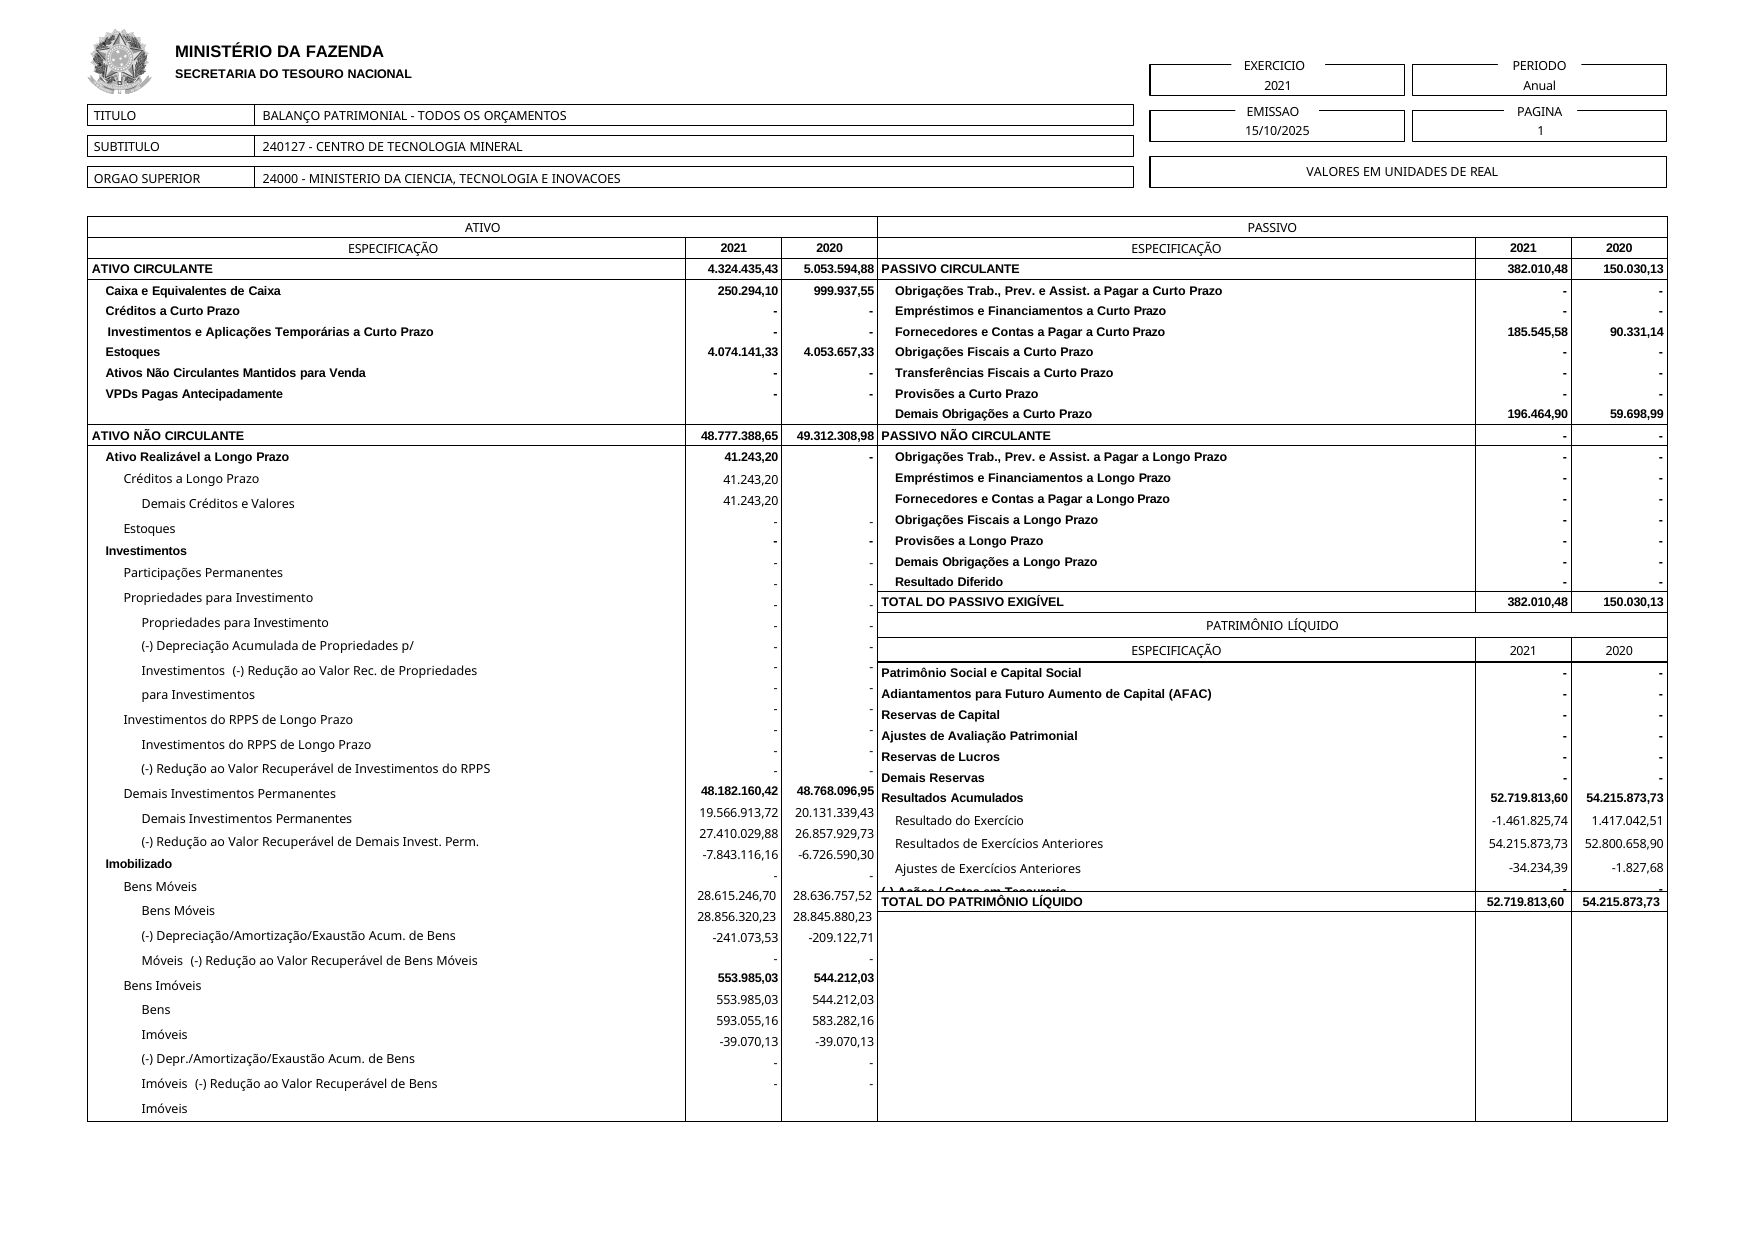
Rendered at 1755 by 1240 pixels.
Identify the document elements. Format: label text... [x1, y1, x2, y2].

table_cell 999.937,55 [782, 280, 877, 300]
table_cell 27.410.029,88 [686, 821, 781, 842]
table_cell 2021 [1476, 238, 1571, 258]
table_cell 583.282,16 [782, 1008, 877, 1029]
table_cell - [782, 654, 877, 675]
table_cell - [782, 675, 877, 696]
table_cell -209.122,71 [782, 925, 877, 946]
table_cell Resultado Diferido [878, 571, 1475, 591]
table_cell - [782, 300, 877, 321]
table_cell 20.131.339,43 [782, 800, 877, 821]
table_cell 382.010,48 [1476, 592, 1571, 612]
table_cell 4.324.435,43 [686, 259, 781, 278]
table_cell ATIVO NÃO CIRCULANTE [88, 425, 685, 445]
table_cell - [782, 612, 877, 637]
table_cell 49.312.308,98 [782, 425, 877, 445]
table_cell - [782, 717, 877, 737]
table_cell TOTAL DO PASSIVO EXIGÍVEL [878, 592, 1475, 612]
table_cell 48.777.388,65 [686, 425, 781, 445]
table_cell - [782, 738, 877, 758]
table_cell - [686, 591, 781, 612]
table_cell 185.545,58 [1476, 321, 1571, 342]
table_cell 41.243,20 [686, 488, 781, 508]
table_cell 2021 [686, 238, 781, 258]
table_cell - [686, 300, 781, 321]
table_cell - [686, 550, 781, 571]
table_cell - [686, 384, 781, 404]
table_cell Empréstimos e Financiamentos a Longo Prazo [878, 467, 1475, 488]
table_cell Provisões a Curto Prazo [878, 384, 1475, 404]
table_cell Estoques [88, 342, 685, 363]
table_cell - [782, 863, 877, 883]
table_cell ESPECIFICAÇÃO [878, 638, 1475, 661]
table_cell - [782, 1071, 877, 1121]
table_cell PASSIVO CIRCULANTE [878, 259, 1475, 278]
table_cell PATRIMÔNIO LÍQUIDO [878, 613, 1667, 637]
table_cell 593.055,16 [686, 1008, 781, 1029]
table_cell -241.073,53 [686, 925, 781, 946]
table_cell 250.294,10 [686, 280, 781, 300]
table_cell - [1476, 384, 1571, 404]
table_cell [782, 405, 877, 424]
table_cell - [782, 321, 877, 342]
table_cell 41.243,20 [686, 446, 781, 467]
table_cell Transferências Fiscais a Curto Prazo [878, 363, 1475, 384]
table_cell - [1476, 509, 1571, 529]
table_cell 2021 [1476, 638, 1571, 661]
table_cell - [686, 637, 781, 654]
table_cell 28.845.880,23 [782, 904, 877, 925]
table_header PASSIVO [878, 217, 1667, 237]
table_cell 4.053.657,33 [782, 342, 877, 363]
table_cell 90.331,14 [1572, 321, 1667, 342]
table_cell Obrigações Trab., Prev. e Assist. a Pagar a Curto Prazo [878, 280, 1475, 300]
table_cell - [782, 363, 877, 384]
table_cell -7.843.116,16 [686, 842, 781, 862]
table_cell - [686, 363, 781, 384]
table_cell 196.464,90 [1476, 405, 1571, 424]
table_cell Fornecedores e Contas a Pagar a Curto Prazo [878, 321, 1475, 342]
table_cell 2020 [1572, 638, 1667, 661]
table_cell Demais Obrigações a Curto Prazo [878, 405, 1475, 424]
table_cell - [1572, 509, 1667, 529]
table_cell - [686, 717, 781, 737]
table_cell -39.070,13 [686, 1029, 781, 1050]
table_cell 2020 [782, 238, 877, 258]
table_cell - [1572, 529, 1667, 550]
table_cell Obrigações Fiscais a Longo Prazo [878, 509, 1475, 529]
table_cell - [1476, 488, 1571, 508]
table_cell - [1476, 550, 1571, 571]
table_cell - [1476, 529, 1571, 550]
table_cell 41.243,20 [686, 467, 781, 488]
table_cell 150.030,13 [1572, 592, 1667, 612]
table_cell - [1476, 280, 1571, 300]
table_cell - [686, 1050, 781, 1071]
table_cell - [1476, 342, 1571, 363]
table_cell - [1572, 446, 1667, 467]
table_cell - - - - - - 52.719.813,60 -1.461.825,74 54.215.873,73 -34.234,39 - [1476, 663, 1571, 891]
table_cell - [1572, 488, 1667, 508]
table_cell 26.857.929,73 [782, 821, 877, 842]
table_cell 5.053.594,88 [782, 259, 877, 278]
table_cell - [782, 1050, 877, 1071]
table_cell - [686, 1071, 781, 1121]
table_cell 28.615.246,70 [686, 883, 781, 904]
table_cell - [1572, 342, 1667, 363]
table_cell Ativos Não Circulantes Mantidos para Venda [88, 363, 685, 384]
table_cell VPDs Pagas Antecipadamente [88, 384, 685, 404]
table_cell - [1476, 446, 1571, 467]
table_cell - [686, 571, 781, 591]
table_cell 2020 [1572, 238, 1667, 258]
table_cell - [1572, 571, 1667, 591]
table_cell - [686, 758, 781, 779]
table_cell - [686, 738, 781, 758]
table_cell - [686, 863, 781, 883]
table_cell 544.212,03 [782, 987, 877, 1008]
table_cell 52.719.813,60 [1476, 892, 1571, 911]
table_cell - [782, 529, 877, 550]
table_cell [782, 488, 877, 508]
table_cell 54.215.873,73 [1572, 892, 1667, 911]
table_cell Demais Obrigações a Longo Prazo [878, 550, 1475, 571]
table_cell 48.182.160,42 [686, 779, 781, 800]
table_cell [782, 467, 877, 488]
table_cell - [782, 758, 877, 779]
table_cell - [1572, 363, 1667, 384]
table_cell - [1476, 425, 1571, 445]
table_cell - [686, 529, 781, 550]
table_cell 4.074.141,33 [686, 342, 781, 363]
table_cell Caixa e Equivalentes de Caixa [88, 280, 685, 300]
table_cell - [782, 384, 877, 404]
table_cell 28.636.757,52 [782, 883, 877, 904]
table_cell - [686, 654, 781, 675]
table_cell - [686, 696, 781, 717]
table_cell [1476, 912, 1571, 1121]
table_cell - [1572, 300, 1667, 321]
table_cell 553.985,03 [686, 987, 781, 1008]
table_cell Investimentos e Aplicações Temporárias a Curto Prazo [88, 321, 685, 342]
table_cell - [782, 550, 877, 571]
table_cell 28.856.320,23 [686, 904, 781, 925]
table_cell Ativo Realizável a Longo Prazo Créditos a Longo Prazo Demais Créditos e Valores Estoques Investimentos Participações Permanentes Propriedades para Investimento Propriedades para Investimento (-) Depreciação Acumulada de Propriedades p/ Investimentos (-) Redução ao Valor Rec. de Propriedades para Investimentos Investimentos do RPPS de Longo Prazo Investimentos do RPPS de Longo Prazo (-) Redução ao Valor Recuperável de Investimentos do RPPS Demais Investimentos Permanentes Demais Investimentos Permanentes (-) Redução ao Valor Recuperável de Demais Invest. Perm. Imobilizado Bens Móveis Bens Móveis (-) Depreciação/Amortização/Exaustão Acum. de Bens Móveis (-) Redução ao Valor Recuperável de Bens Móveis Bens Imóveis Bens Imóveis (-) Depr./Amortização/Exaustão Acum. de Bens Imóveis (-) Redução ao Valor Recuperável de Bens Imóveis Intangível Softwares Softwares (-) Amortização Acumulada de Softwares (-) Redução ao Valor Recuperável de Softwares Marcas, Direitos e Patentes Industriais [88, 446, 685, 1121]
table_cell - [782, 946, 877, 966]
table_cell - [1572, 467, 1667, 488]
table_cell 553.985,03 [686, 966, 781, 987]
table_cell - [686, 675, 781, 696]
table_cell 19.566.913,72 [686, 800, 781, 821]
table_cell - [782, 637, 877, 654]
table_cell [686, 405, 781, 424]
table_cell - [686, 321, 781, 342]
table_cell - [686, 612, 781, 637]
table_cell Fornecedores e Contas a Pagar a Longo Prazo [878, 488, 1475, 508]
table_cell 544.212,03 [782, 966, 877, 987]
table_cell ESPECIFICAÇÃO [878, 238, 1475, 258]
table_cell [1572, 912, 1667, 1121]
table_header ATIVO [88, 217, 877, 237]
table_cell 382.010,48 [1476, 259, 1571, 278]
table_cell - [1476, 467, 1571, 488]
table_cell Créditos a Curto Prazo [88, 300, 685, 321]
table_cell - [686, 946, 781, 966]
table_cell Patrimônio Social e Capital Social Adiantamentos para Futuro Aumento de Capital (AFAC) Reservas de Capital Ajustes de Avaliação Patrimonial Reservas de Lucros Demais Reservas Resultados Acumulados Resultado do Exercício Resultados de Exercícios Anteriores Ajustes de Exercícios Anteriores (-) Ações / Cotas em Tesouraria [878, 663, 1475, 891]
table_cell PASSIVO NÃO CIRCULANTE [878, 425, 1475, 445]
table_cell Empréstimos e Financiamentos a Curto Prazo [878, 300, 1475, 321]
table_cell 48.768.096,95 [782, 779, 877, 800]
table_cell ATIVO CIRCULANTE [88, 259, 685, 278]
table_cell TOTAL DO PATRIMÔNIO LÍQUIDO [878, 892, 1475, 911]
table_cell ESPECIFICAÇÃO [88, 238, 685, 258]
table_cell - [686, 509, 781, 529]
table_cell - [782, 509, 877, 529]
table_cell Provisões a Longo Prazo [878, 529, 1475, 550]
table_cell 150.030,13 [1572, 259, 1667, 278]
table_cell - [782, 591, 877, 612]
table_cell -6.726.590,30 [782, 842, 877, 862]
table_cell - [782, 696, 877, 717]
table_cell - [1476, 571, 1571, 591]
table_cell - [1476, 363, 1571, 384]
table_cell [88, 405, 685, 424]
table_cell - [782, 571, 877, 591]
table_cell Obrigações Trab., Prev. e Assist. a Pagar a Longo Prazo [878, 446, 1475, 467]
table_cell 59.698,99 [1572, 405, 1667, 424]
table_cell [878, 912, 1475, 1121]
table_cell - [1572, 384, 1667, 404]
table_cell - [1572, 550, 1667, 571]
table_cell Obrigações Fiscais a Curto Prazo [878, 342, 1475, 363]
table_cell - [782, 446, 877, 467]
table_cell -39.070,13 [782, 1029, 877, 1050]
table_cell - - - - - - 54.215.873,73 1.417.042,51 52.800.658,90 -1.827,68 - [1572, 663, 1667, 891]
table_cell - [1476, 300, 1571, 321]
table_cell - [1572, 425, 1667, 445]
table_cell - [1572, 280, 1667, 300]
